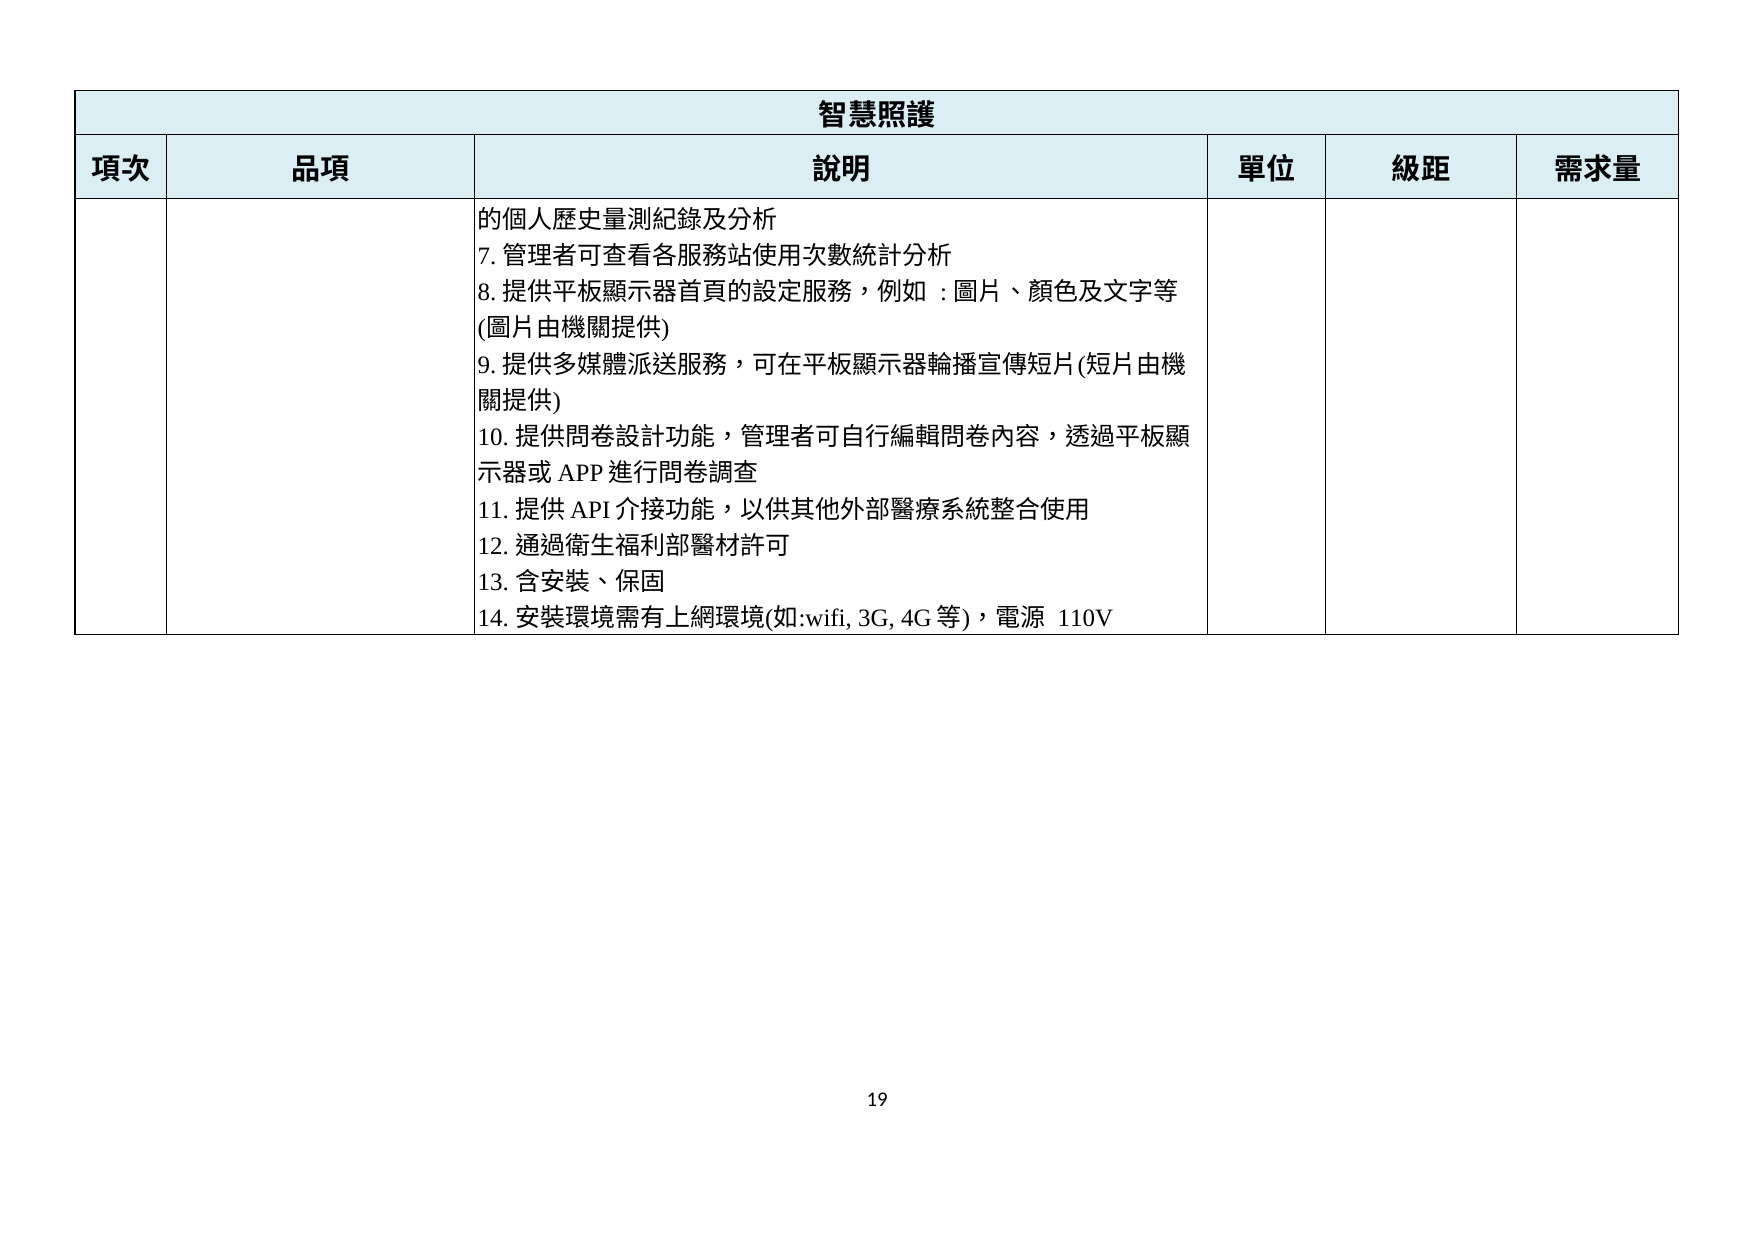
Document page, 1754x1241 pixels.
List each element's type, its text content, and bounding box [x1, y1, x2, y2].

table_cell [1208, 199, 1325, 634]
table_header 智慧照護 [76, 91, 1678, 134]
table_cell [76, 199, 166, 634]
table_cell 項次 [76, 135, 166, 198]
table_cell 說明 [475, 135, 1207, 198]
table_cell [167, 199, 474, 634]
table_cell 需求量 [1517, 135, 1678, 198]
table_cell 品項 [167, 135, 474, 198]
table_cell [1326, 199, 1516, 634]
table_cell 的個人歷史量測紀錄及分析 7. 管理者可查看各服務站使用次數統計分析 8. 提供平板顯示器首頁的設定服務，例如 : 圖片、顏色及文字等(圖片由機關提供) 9. 提供多媒體派送服務，可在平板顯示器輪播宣傳短片(短片由機關提供) 10. 提供問卷設計功能，管理者可自行編輯問卷內容，透過平板顯示器或APP進行問卷調查 11. 提供API介接功能，以供其他外部醫療系統整合使用 12. 通過衛生福利部醫材許可 13. 含安裝、保固 14. 安裝環境需有上網環境(如:wifi, 3G, 4G等)，電源 110V [475, 199, 1207, 634]
table_cell 級距 [1326, 135, 1516, 198]
table_cell 單位 [1208, 135, 1325, 198]
table_cell [1517, 199, 1678, 634]
